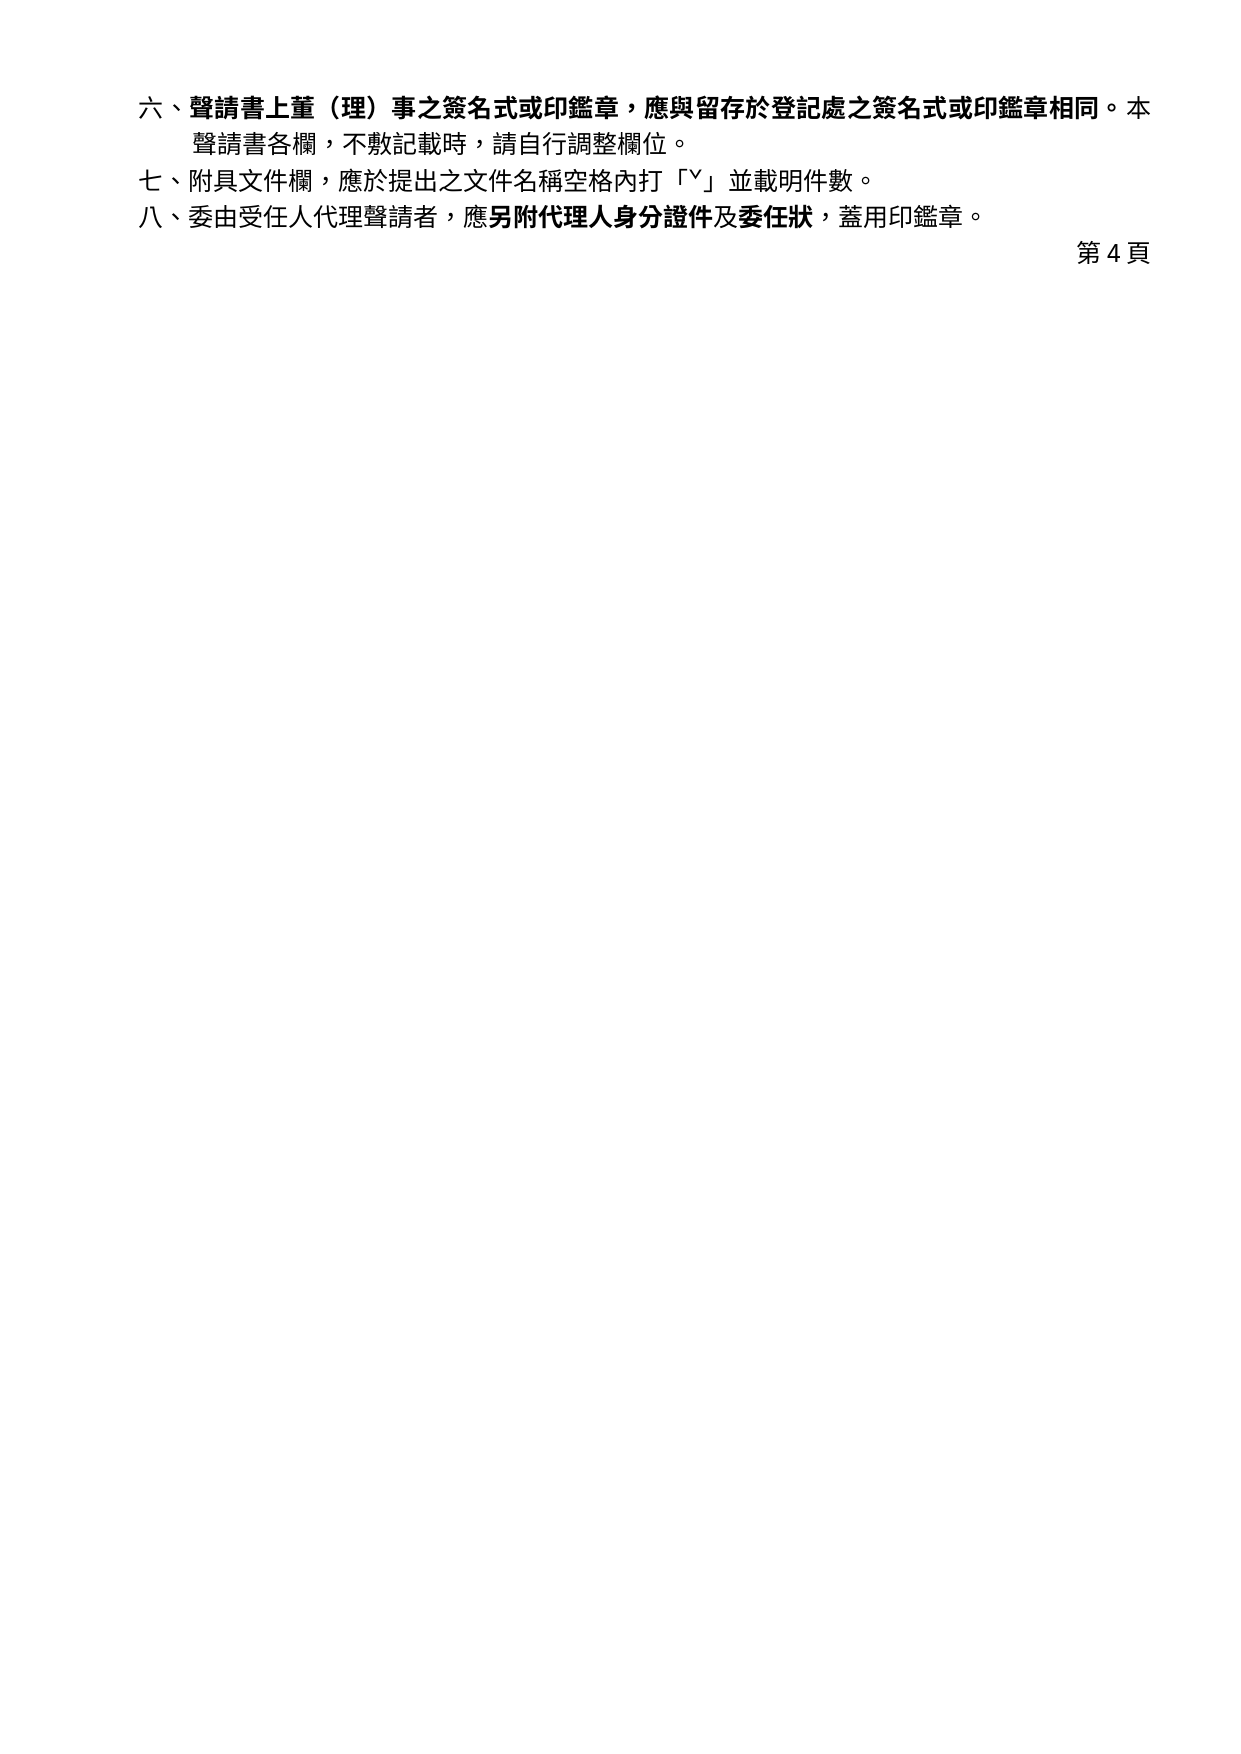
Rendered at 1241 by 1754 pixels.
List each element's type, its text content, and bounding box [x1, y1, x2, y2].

text 八、委由受任人代理聲請者，應另附代理人身分證件及委任狀，蓋用印鑑章。 [139, 197, 1152, 234]
text 六、聲請書上董（理）事之簽名式或印鑑章，應與留存於登記處之簽名式或印鑑章相同。本聲請書各欄，不敷記載時，請自行調整欄位。 [139, 89, 1152, 161]
text 第4頁 [89, 234, 1152, 270]
text 七、附具文件欄，應於提出之文件名稱空格內打「ˇ」並載明件數。 [139, 161, 1152, 197]
